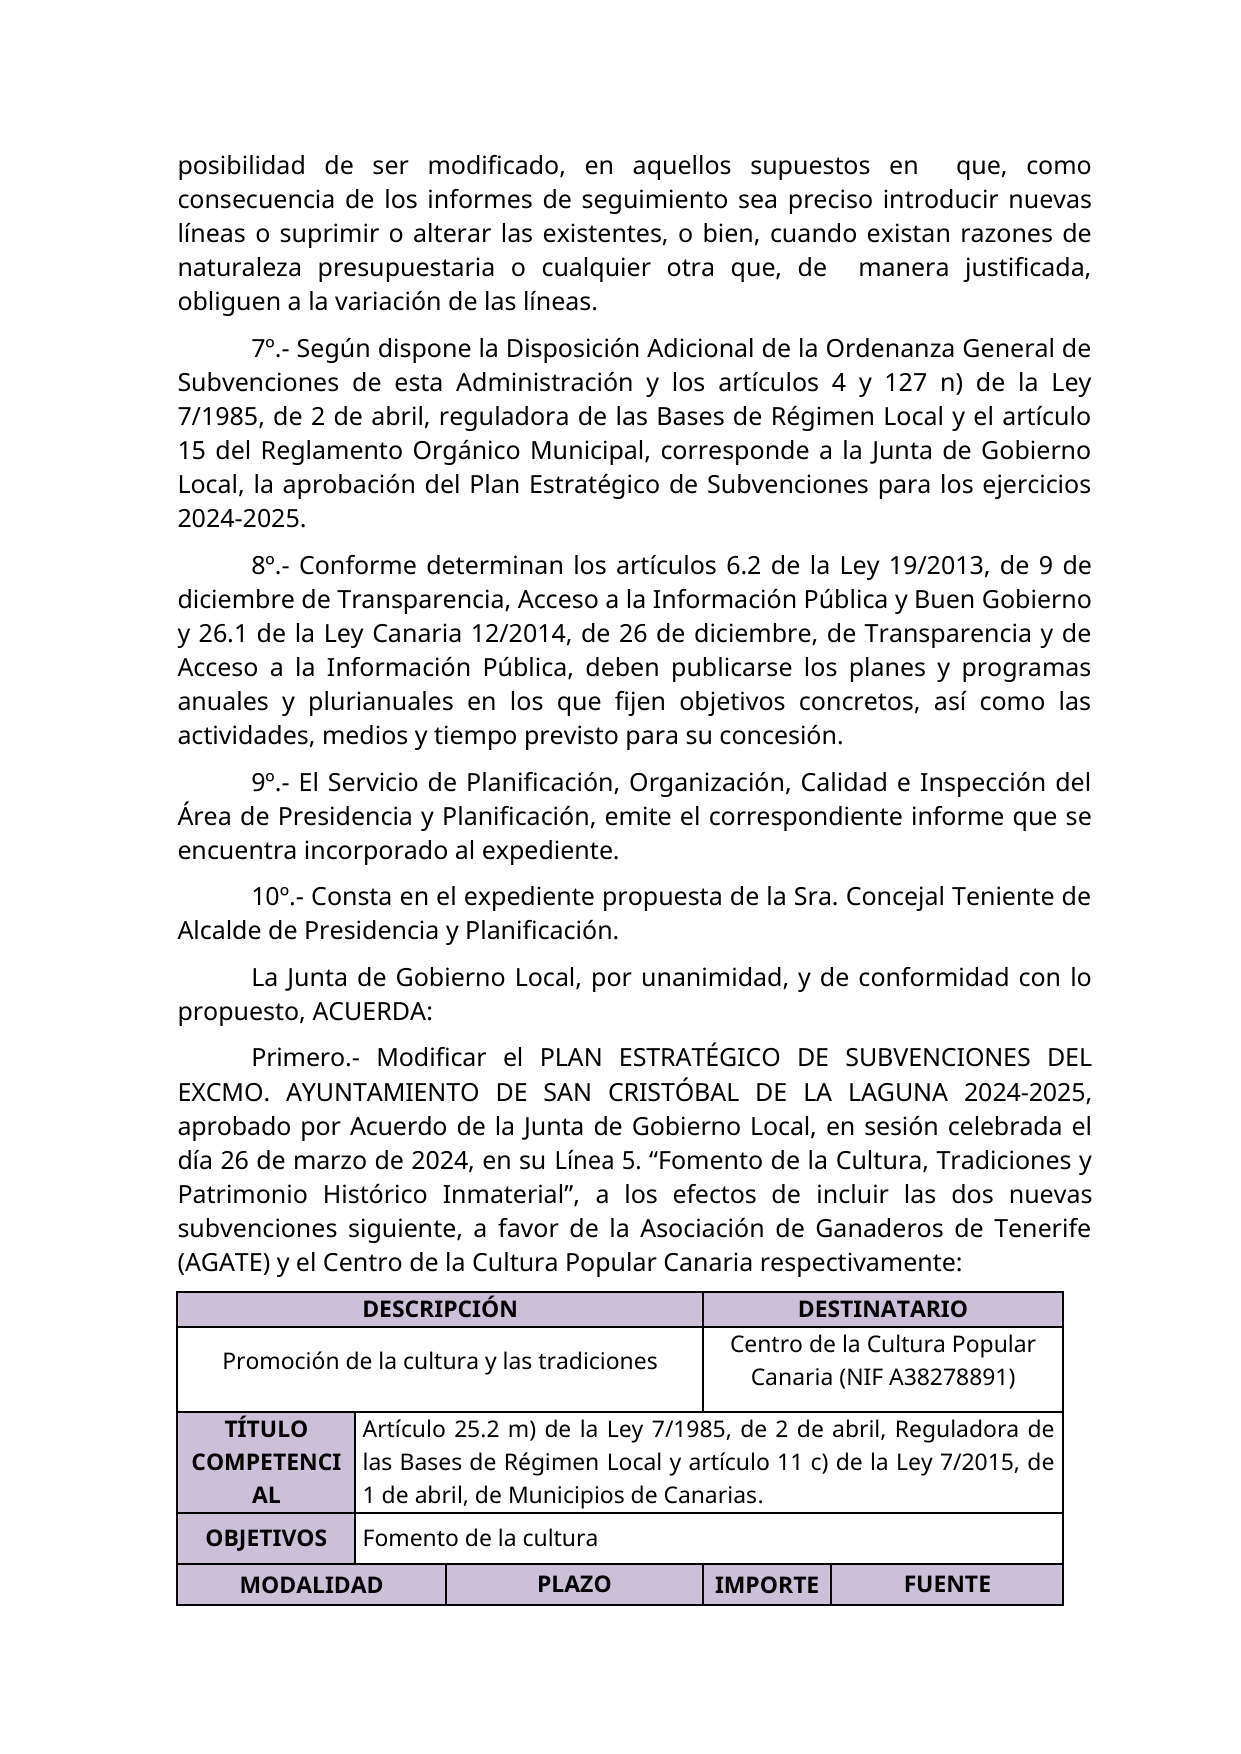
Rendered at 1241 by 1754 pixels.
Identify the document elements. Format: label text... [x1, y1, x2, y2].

table_cell TÍTULO COMPETENCIAL [178, 1413, 354, 1512]
table_cell Artículo 25.2 m) de la Ley 7/1985, de 2 de abril, Reguladora de las Bases de Régimen Local y artículo 11 c) de la Ley 7/2015, de 1 de abril, de Municipios de Canarias. [356, 1413, 1062, 1512]
text 10º.- Consta en el expediente propuesta de la Sra. Concejal Teniente de Alcalde de Presidencia y Planificación. [177, 879, 1093, 947]
text 9º.- El Servicio de Planificación, Organización, Calidad e Inspección del Área de Presidencia y Planificación, emite el correspondiente informe que se encuentra incorporado al expediente. [177, 764, 1093, 866]
text posibilidad de ser modificado, en aquellos supuestos en que, como consecuencia de los informes de seguimiento sea preciso introducir nuevas líneas o suprimir o alterar las existentes, o bien, cuando existan razones de naturaleza presupuestaria o cualquier otra que, de manera justificada, obliguen a la variación de las líneas. [177, 148, 1093, 318]
table_header DESCRIPCIÓN [178, 1293, 702, 1326]
table_cell Promoción de la cultura y las tradiciones [178, 1328, 702, 1411]
table_cell OBJETIVOS [178, 1514, 354, 1563]
table_header DESTINATARIO [704, 1293, 1062, 1326]
text La Junta de Gobierno Local, por unanimidad, y de conformidad con lo propuesto, ACUERDA: [177, 959, 1093, 1028]
text Primero.- Modificar el PLAN ESTRATÉGICO DE SUBVENCIONES DEL EXCMO. AYUNTAMIENTO DE SAN CRISTÓBAL DE LA LAGUNA 2024-2025, aprobado por Acuerdo de la Junta de Gobierno Local, en sesión celebrada el día 26 de marzo de 2024, en su Línea 5. “Fomento de la Cultura, Tradiciones y Patrimonio Histórico Inmaterial”, a los efectos de incluir las dos nuevas subvenciones siguiente, a favor de la Asociación de Ganaderos de Tenerife (AGATE) y el Centro de la Cultura Popular Canaria respectivamente: [177, 1040, 1093, 1278]
table_cell FUENTE [832, 1565, 1062, 1604]
text 7º.- Según dispone la Disposición Adicional de la Ordenanza General de Subvenciones de esta Administración y los artículos 4 y 127 n) de la Ley 7/1985, de 2 de abril, reguladora de las Bases de Régimen Local y el artículo 15 del Reglamento Orgánico Municipal, corresponde a la Junta de Gobierno Local, la aprobación del Plan Estratégico de Subvenciones para los ejercicios 2024-2025. [177, 330, 1093, 535]
table_cell MODALIDAD [178, 1565, 445, 1604]
table_cell PLAZO [447, 1565, 702, 1604]
table_cell IMPORTE [704, 1565, 830, 1604]
table_cell Centro de la Cultura Popular Canaria (NIF A38278891) [704, 1328, 1062, 1411]
text 8º.- Conforme determinan los artículos 6.2 de la Ley 19/2013, de 9 de diciembre de Transparencia, Acceso a la Información Pública y Buen Gobierno y 26.1 de la Ley Canaria 12/2014, de 26 de diciembre, de Transparencia y de Acceso a la Información Pública, deben publicarse los planes y programas anuales y plurianuales en los que fijen objetivos concretos, así como las actividades, medios y tiempo previsto para su concesión. [177, 547, 1093, 752]
table_cell Fomento de la cultura [356, 1514, 1062, 1563]
